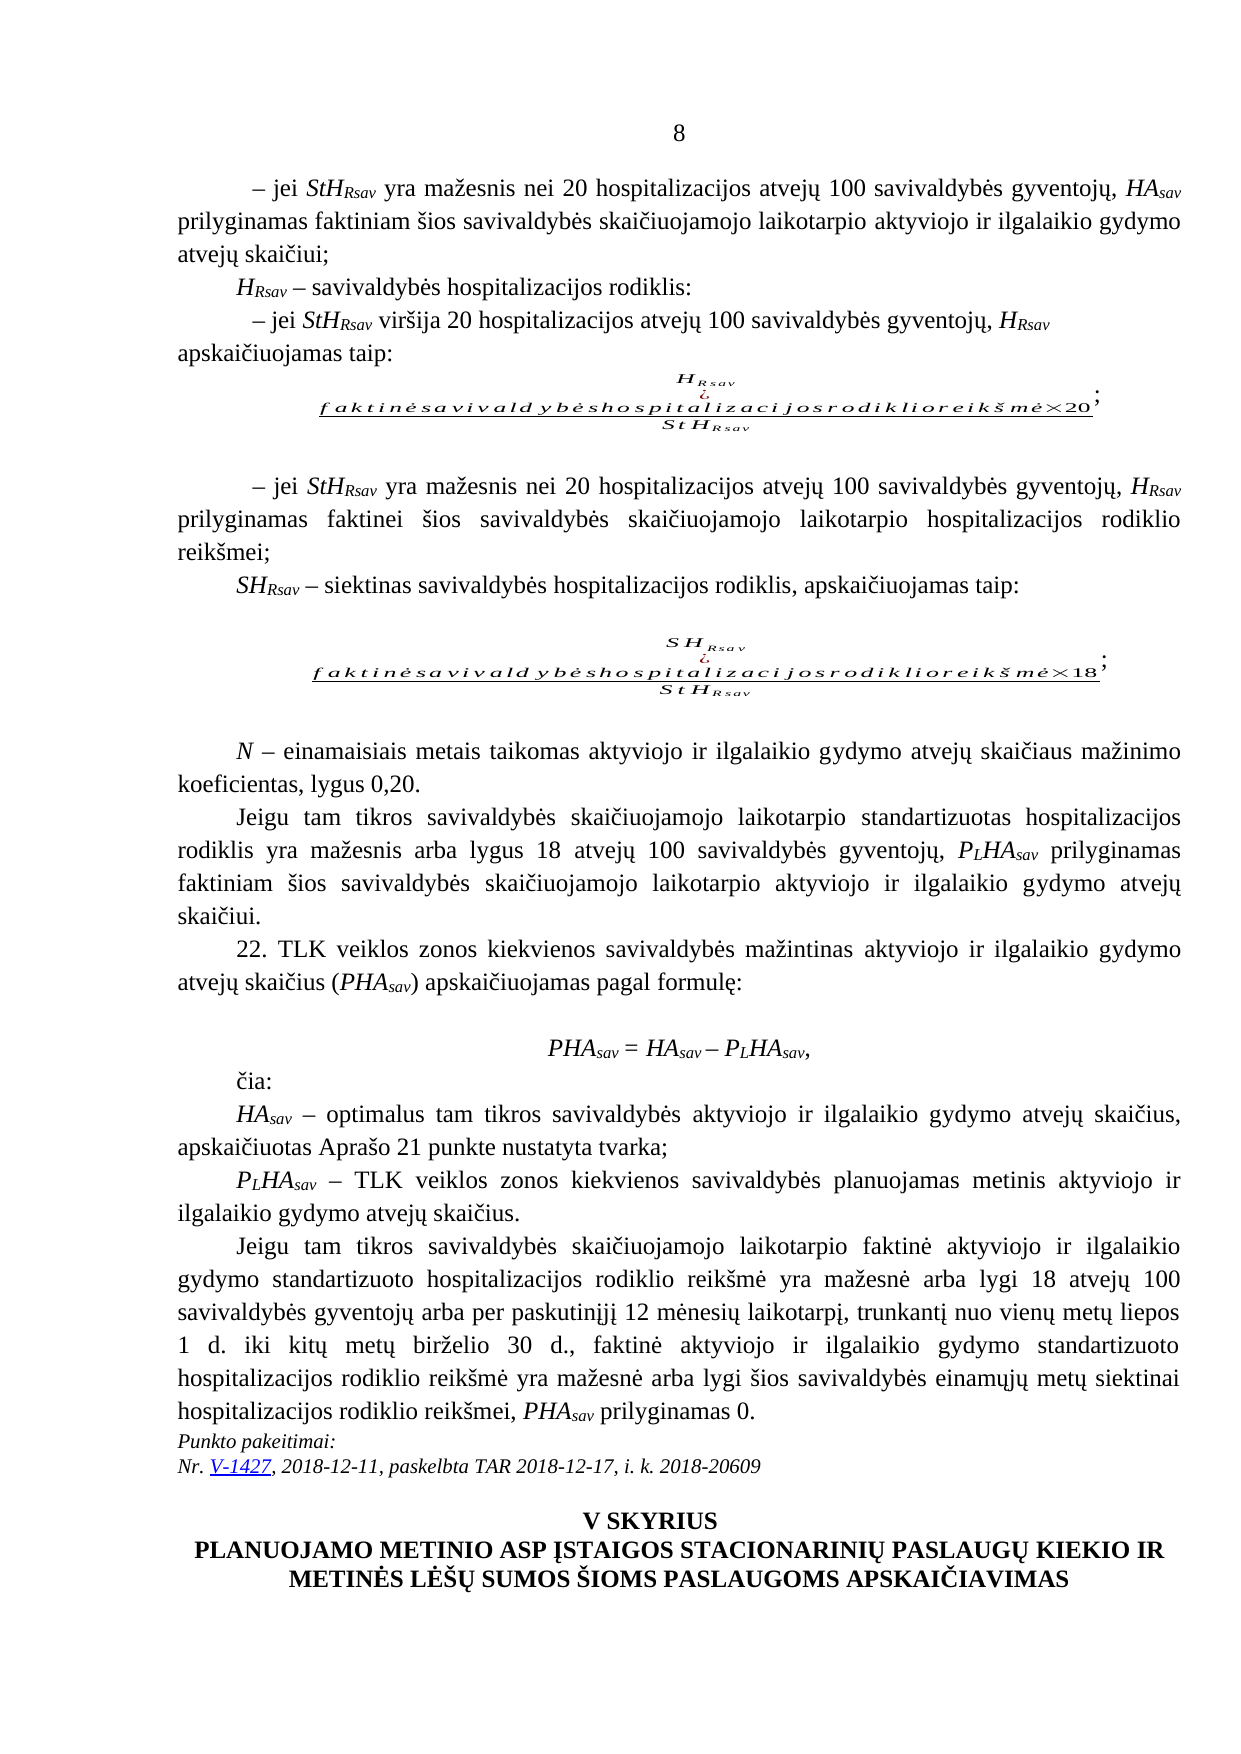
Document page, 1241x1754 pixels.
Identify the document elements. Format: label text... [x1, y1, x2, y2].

text SHRsav – siektinas savivaldybės hospitalizacijos rodiklis, apskaičiuojamas taip: [177, 570, 1181, 599]
text Jeigu tam tikros savivaldybės skaičiuojamojo laikotarpio standartizuotas hospitalizacijos rodiklis yra mažesnis arba lygus 18 atvejų 100 savivaldybės gyventojų, PLHAsav prilyginamas faktiniam šios savivaldybės skaičiuojamojo laikotarpio aktyviojo ir ilgalaikio gydymo atvejų skaičiui. [177, 802, 1181, 930]
text HAsav – optimalus tam tikros savivaldybės aktyviojo ir ilgalaikio gydymo atvejų skaičius, apskaičiuotas Aprašo 21 punkte nustatyta tvarka; [177, 1099, 1181, 1161]
text ; [177, 371, 1181, 434]
text – jei StHRsav yra mažesnis nei 20 hospitalizacijos atvejų 100 savivaldybės gyventojų, HAsav prilyginamas faktiniam šios savivaldybės skaičiuojamojo laikotarpio aktyviojo ir ilgalaikio gydymo atvejų skaičiui; [177, 173, 1181, 268]
text V SKYRIUS [573, 1506, 1181, 1535]
text Jeigu tam tikros savivaldybės skaičiuojamojo laikotarpio faktinė aktyviojo ir ilgalaikio gydymo standartizuoto hospitalizacijos rodiklio reikšmė yra mažesnė arba lygi 18 atvejų 100 savivaldybės gyventojų arba per paskutinįjį 12 mėnesių laikotarpį, trunkantį nuo vienų metų liepos 1 d. iki kitų metų birželio 30 d., faktinė aktyviojo ir ilgalaikio gydymo standartizuoto hospitalizacijos rodiklio reikšmė yra mažesnė arba lygi šios savivaldybės einamųjų metų siektinai hospitalizacijos rodiklio reikšmei, PHAsav prilyginamas 0. [177, 1231, 1181, 1425]
text PLANUOJAMO METINIO ASP ĮSTAIGOS STACIONARINIŲ PASLAUGŲ KIEKIO IR METINĖS LĖŠŲ SUMOS ŠIOMS PASLAUGOMS APSKAIČIAVIMAS [177, 1535, 1181, 1593]
text ; [177, 636, 1181, 699]
text 22. TLK veiklos zonos kiekvienos savivaldybės mažintinas aktyviojo ir ilgalaikio gydymo atvejų skaičius (PHAsav) apskaičiuojamas pagal formulę: [177, 934, 1181, 996]
text Punkto pakeitimai: [177, 1429, 1181, 1453]
text čia: [177, 1066, 1181, 1095]
text HRsav – savivaldybės hospitalizacijos rodiklis: [177, 272, 1181, 301]
text N – einamaisiais metais taikomas aktyviojo ir ilgalaikio gydymo atvejų skaičiaus mažinimo koeficientas, lygus 0,20. [177, 736, 1181, 798]
text – jei StHRsav viršija 20 hospitalizacijos atvejų 100 savivaldybės gyventojų, HRsav apskaičiuojamas taip: [177, 305, 1181, 367]
text PHAsav = HAsav – PLHAsav, [177, 1033, 1181, 1062]
text Nr. V-1427, 2018-12-11, paskelbta TAR 2018-12-17, i. k. 2018-20609 [177, 1453, 1181, 1478]
text PLHAsav – TLK veiklos zonos kiekvienos savivaldybės planuojamas metinis aktyviojo ir ilgalaikio gydymo atvejų skaičius. [177, 1165, 1181, 1227]
text – jei StHRsav yra mažesnis nei 20 hospitalizacijos atvejų 100 savivaldybės gyventojų, HRsav prilyginamas faktinei šios savivaldybės skaičiuojamojo laikotarpio hospitalizacijos rodiklio reikšmei; [177, 471, 1181, 566]
